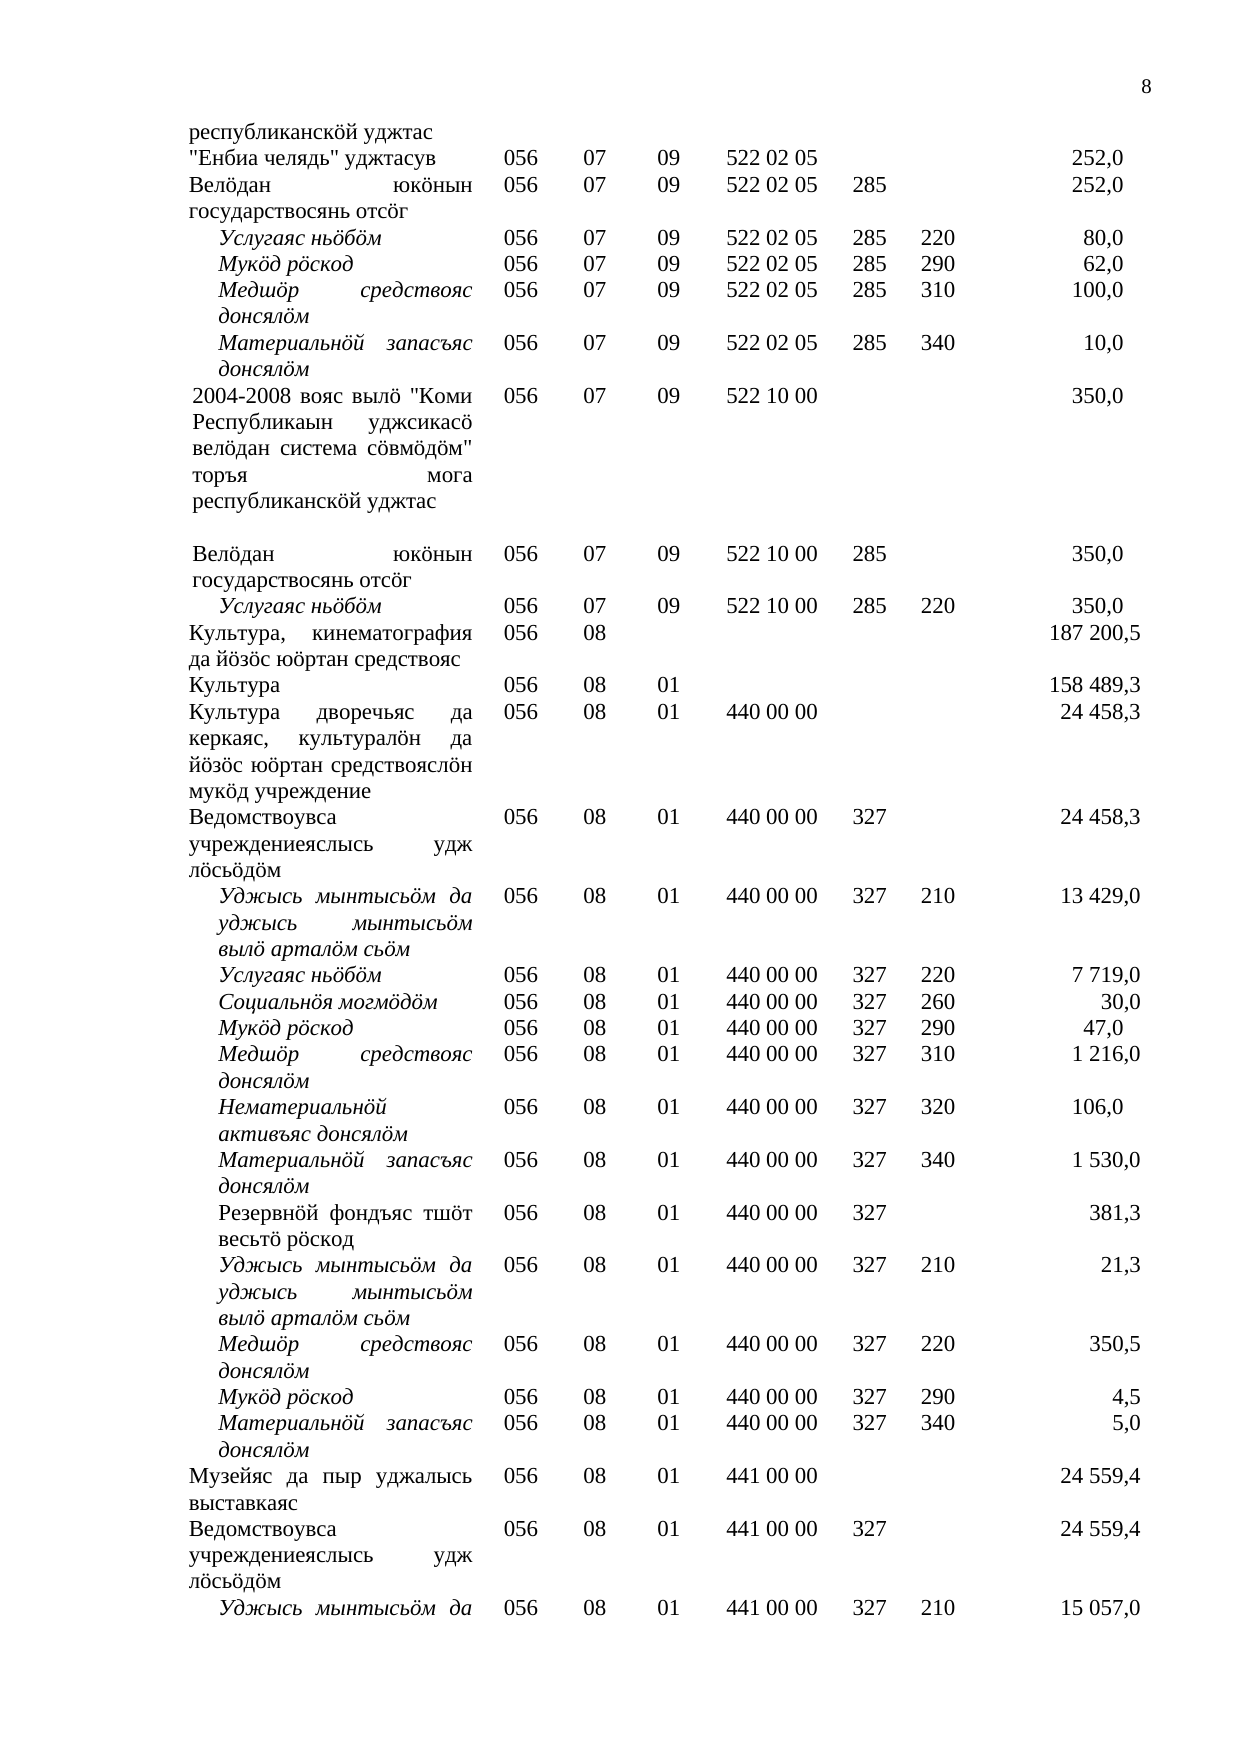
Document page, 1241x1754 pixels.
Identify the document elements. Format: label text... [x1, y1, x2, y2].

table_cell 440 00 00 [705, 803, 838, 882]
table_cell 24 559,4 [975, 1462, 1152, 1515]
table_cell [975, 118, 1152, 144]
table_cell 290 [901, 1014, 974, 1041]
table_cell 327 [838, 1146, 901, 1199]
table_cell 07 [558, 382, 631, 540]
table_cell [901, 145, 974, 171]
table_cell 441 00 00 [705, 1594, 838, 1620]
table_cell 440 00 00 [705, 1330, 838, 1383]
table_cell 056 [484, 224, 558, 250]
table_cell [901, 1515, 974, 1594]
table_cell 285 [838, 276, 901, 329]
table_cell Уджысь мынтысьöм да уджысь мынтысьöм вылö арталöм сьöм [177, 883, 484, 961]
table_cell 285 [838, 250, 901, 276]
table_cell 056 [484, 619, 558, 672]
table_cell 08 [558, 1330, 631, 1383]
table_cell 056 [484, 382, 558, 540]
table_cell [901, 540, 974, 592]
table_cell 08 [558, 1199, 631, 1251]
table_cell 522 10 00 [705, 540, 838, 592]
table_cell 5,0 [975, 1410, 1152, 1462]
table_cell 220 [901, 961, 974, 988]
table_cell 07 [558, 224, 631, 250]
table_cell 08 [558, 1014, 631, 1041]
table_cell 187 200,5 [975, 619, 1152, 672]
table_cell 440 00 00 [705, 988, 838, 1014]
table_cell 08 [558, 1041, 631, 1093]
table_cell 056 [484, 803, 558, 882]
table_cell 440 00 00 [705, 1383, 838, 1409]
table_cell 15 057,0 [975, 1594, 1152, 1620]
table_cell [705, 672, 838, 698]
table_cell 08 [558, 619, 631, 672]
table_cell [901, 382, 974, 540]
table_cell [901, 672, 974, 698]
table_cell 056 [484, 250, 558, 276]
table_cell 440 00 00 [705, 883, 838, 961]
table_cell Музейяс да пыр уджалысь выставкаяс [177, 1462, 484, 1515]
table_cell 01 [631, 1199, 705, 1251]
table_cell Мукöд рöскод [177, 1383, 484, 1409]
table_cell 10,0 [975, 329, 1152, 382]
table_cell 08 [558, 961, 631, 988]
table_cell [838, 698, 901, 803]
table_cell 441 00 00 [705, 1515, 838, 1594]
table_cell Медшöр средствояс донсялöм [177, 276, 484, 329]
table_cell 01 [631, 803, 705, 882]
table_cell 056 [484, 1199, 558, 1251]
table_cell 310 [901, 1041, 974, 1093]
table_cell 285 [838, 540, 901, 592]
table_cell 056 [484, 276, 558, 329]
table_cell 08 [558, 1462, 631, 1515]
table_cell 08 [558, 1383, 631, 1409]
table_cell 440 00 00 [705, 1199, 838, 1251]
table_cell [838, 145, 901, 171]
table_cell 327 [838, 803, 901, 882]
table_cell 252,0 [975, 145, 1152, 171]
table_cell 24 458,3 [975, 698, 1152, 803]
table_cell 056 [484, 171, 558, 223]
table_cell 09 [631, 540, 705, 592]
table_cell 440 00 00 [705, 1251, 838, 1330]
table_cell Нематериальнöй активъяс донсялöм [177, 1093, 484, 1146]
table_cell 08 [558, 1093, 631, 1146]
table_cell 09 [631, 382, 705, 540]
table_cell 210 [901, 883, 974, 961]
table_cell Мукöд рöскод [177, 250, 484, 276]
table_cell 056 [484, 593, 558, 619]
table_cell Уджысь мынтысьöм да [177, 1594, 484, 1620]
table_cell Медшöр средствояс донсялöм [177, 1041, 484, 1093]
table_cell [484, 118, 558, 144]
table_cell [631, 619, 705, 672]
table_cell [901, 698, 974, 803]
table_cell 01 [631, 1093, 705, 1146]
table_cell 056 [484, 1014, 558, 1041]
table_cell Культура, кинематография да йöзöс юöртан средствояс [177, 619, 484, 672]
table_cell Материальнöй запасъяс донсялöм [177, 329, 484, 382]
table_cell 327 [838, 988, 901, 1014]
table_cell 08 [558, 672, 631, 698]
table_cell [631, 118, 705, 144]
table_cell 522 10 00 [705, 382, 838, 540]
table_cell 1 216,0 [975, 1041, 1152, 1093]
table_cell 01 [631, 1594, 705, 1620]
table_cell [838, 1462, 901, 1515]
table_cell Ведомствоувса учреждениеяслысь удж лöсьöдöм [177, 1515, 484, 1594]
table_cell [901, 171, 974, 223]
table_cell Мукöд рöскод [177, 1014, 484, 1041]
table_cell 01 [631, 1330, 705, 1383]
table_cell 210 [901, 1251, 974, 1330]
table_cell [838, 619, 901, 672]
table_cell [838, 118, 901, 144]
table_cell 056 [484, 1515, 558, 1594]
table_cell 320 [901, 1093, 974, 1146]
table_cell [705, 118, 838, 144]
table_cell 09 [631, 171, 705, 223]
table_cell 522 02 05 [705, 329, 838, 382]
table_cell Велöдан юкöнын государствосянь отсöг [177, 171, 484, 223]
table_cell 08 [558, 1515, 631, 1594]
table_cell 220 [901, 1330, 974, 1383]
table_cell 01 [631, 672, 705, 698]
table_cell Материальнöй запасъяс донсялöм [177, 1146, 484, 1199]
table_cell 350,0 [975, 593, 1152, 619]
table_cell 056 [484, 883, 558, 961]
table_cell 210 [901, 1594, 974, 1620]
table_cell 522 02 05 [705, 250, 838, 276]
table_cell 350,5 [975, 1330, 1152, 1383]
table_cell 440 00 00 [705, 1093, 838, 1146]
table_cell 285 [838, 224, 901, 250]
table_cell 290 [901, 250, 974, 276]
table_cell 252,0 [975, 171, 1152, 223]
table_cell 327 [838, 1410, 901, 1462]
table_cell [838, 382, 901, 540]
table_cell 056 [484, 1251, 558, 1330]
table_cell Услугаяс ньöбöм [177, 593, 484, 619]
table_cell 80,0 [975, 224, 1152, 250]
table_cell 327 [838, 1199, 901, 1251]
table_cell 056 [484, 672, 558, 698]
table_cell 260 [901, 988, 974, 1014]
table_cell Культура [177, 672, 484, 698]
table_cell "Енбиа челядь" уджтасув [177, 145, 484, 171]
table_cell 285 [838, 171, 901, 223]
table_cell Велöдан юкöнын государствосянь отсöг [177, 540, 484, 592]
table_cell 07 [558, 171, 631, 223]
table_cell [901, 803, 974, 882]
table_cell 01 [631, 1462, 705, 1515]
table_cell [901, 1462, 974, 1515]
table_cell 327 [838, 1014, 901, 1041]
table_cell 01 [631, 1014, 705, 1041]
table_cell 08 [558, 698, 631, 803]
table_cell [838, 672, 901, 698]
table_cell 08 [558, 1594, 631, 1620]
table_cell 340 [901, 1146, 974, 1199]
table_cell 08 [558, 1251, 631, 1330]
table_cell 327 [838, 1594, 901, 1620]
table_cell 056 [484, 961, 558, 988]
table_cell 07 [558, 329, 631, 382]
table_cell 340 [901, 1410, 974, 1462]
table_cell 47,0 [975, 1014, 1152, 1041]
table_cell 056 [484, 1383, 558, 1409]
table_cell 056 [484, 1330, 558, 1383]
table_cell 441 00 00 [705, 1462, 838, 1515]
table_cell 440 00 00 [705, 1410, 838, 1462]
table_cell 07 [558, 276, 631, 329]
table_cell 7 719,0 [975, 961, 1152, 988]
table_cell 01 [631, 698, 705, 803]
table_cell республиканскöй уджтас [177, 118, 484, 144]
table_cell 340 [901, 329, 974, 382]
table_cell 08 [558, 1410, 631, 1462]
table_cell 056 [484, 1093, 558, 1146]
table_cell 056 [484, 329, 558, 382]
table_cell [901, 619, 974, 672]
table_cell Материальнöй запасъяс донсялöм [177, 1410, 484, 1462]
table_cell Услугаяс ньöбöм [177, 961, 484, 988]
table_cell 350,0 [975, 540, 1152, 592]
table_cell 08 [558, 803, 631, 882]
table_cell 106,0 [975, 1093, 1152, 1146]
table_cell [558, 118, 631, 144]
table_cell 01 [631, 1515, 705, 1594]
table_cell 2004-2008 вояс вылö "Коми Республикаын уджсикасö велöдан система сöвмöдöм" торъя мога республиканскöй уджтас [177, 382, 484, 540]
table_cell 522 02 05 [705, 171, 838, 223]
table_cell Социальнöя могмöдöм [177, 988, 484, 1014]
table_cell 056 [484, 1410, 558, 1462]
table_cell 4,5 [975, 1383, 1152, 1409]
table_cell 327 [838, 961, 901, 988]
table_cell 440 00 00 [705, 1146, 838, 1199]
table_cell [901, 118, 974, 144]
table_cell 01 [631, 988, 705, 1014]
table_cell 440 00 00 [705, 1041, 838, 1093]
table_cell 327 [838, 1041, 901, 1093]
table_cell 381,3 [975, 1199, 1152, 1251]
table_cell 24 559,4 [975, 1515, 1152, 1594]
table_cell 07 [558, 145, 631, 171]
table_cell 01 [631, 1041, 705, 1093]
table_cell 08 [558, 988, 631, 1014]
table_cell 290 [901, 1383, 974, 1409]
table_cell 285 [838, 329, 901, 382]
table_cell Ведомствоувса учреждениеяслысь удж лöсьöдöм [177, 803, 484, 882]
table_cell 522 02 05 [705, 145, 838, 171]
table_cell 158 489,3 [975, 672, 1152, 698]
table_cell Услугаяс ньöбöм [177, 224, 484, 250]
table_cell 327 [838, 1330, 901, 1383]
table_cell 220 [901, 224, 974, 250]
table_cell 09 [631, 224, 705, 250]
table_cell 522 02 05 [705, 276, 838, 329]
table_cell 07 [558, 540, 631, 592]
table_cell 056 [484, 145, 558, 171]
table_cell 01 [631, 883, 705, 961]
table_cell 13 429,0 [975, 883, 1152, 961]
table_cell 440 00 00 [705, 961, 838, 988]
table_cell 24 458,3 [975, 803, 1152, 882]
table_cell 01 [631, 961, 705, 988]
table_cell 220 [901, 593, 974, 619]
table_cell 09 [631, 250, 705, 276]
table_cell [901, 1199, 974, 1251]
table_cell [705, 619, 838, 672]
table_cell 056 [484, 1146, 558, 1199]
table_cell 056 [484, 1462, 558, 1515]
table_cell 056 [484, 698, 558, 803]
table_cell Медшöр средствояс донсялöм [177, 1330, 484, 1383]
table_cell 09 [631, 145, 705, 171]
table_cell 100,0 [975, 276, 1152, 329]
table_cell 440 00 00 [705, 1014, 838, 1041]
table_cell 310 [901, 276, 974, 329]
table_cell 09 [631, 593, 705, 619]
table_cell 07 [558, 593, 631, 619]
table_cell 285 [838, 593, 901, 619]
table_cell 350,0 [975, 382, 1152, 540]
table_cell 327 [838, 883, 901, 961]
table_cell 01 [631, 1410, 705, 1462]
table_cell 01 [631, 1146, 705, 1199]
table_cell 056 [484, 1041, 558, 1093]
table_cell 08 [558, 883, 631, 961]
table_cell 056 [484, 988, 558, 1014]
table_cell 327 [838, 1383, 901, 1409]
table_cell 327 [838, 1515, 901, 1594]
table_cell 327 [838, 1251, 901, 1330]
table_cell 056 [484, 540, 558, 592]
table_cell 09 [631, 329, 705, 382]
table_cell Уджысь мынтысьöм да уджысь мынтысьöм вылö арталöм сьöм [177, 1251, 484, 1330]
table_cell 62,0 [975, 250, 1152, 276]
table_cell 1 530,0 [975, 1146, 1152, 1199]
table_cell 522 10 00 [705, 593, 838, 619]
table_cell 01 [631, 1383, 705, 1409]
table_cell 09 [631, 276, 705, 329]
table_cell 01 [631, 1251, 705, 1330]
table_cell 07 [558, 250, 631, 276]
table_cell 30,0 [975, 988, 1152, 1014]
table_cell Культура дворечьяс да керкаяс, культуралöн да йöзöс юöртан средствояслöн мукöд учреждение [177, 698, 484, 803]
table_cell 21,3 [975, 1251, 1152, 1330]
table_cell 522 02 05 [705, 224, 838, 250]
table_cell 056 [484, 1594, 558, 1620]
table_cell 440 00 00 [705, 698, 838, 803]
table_cell 327 [838, 1093, 901, 1146]
table_cell 08 [558, 1146, 631, 1199]
table_cell Резервнöй фондъяс тшöт весьтö рöскод [177, 1199, 484, 1251]
